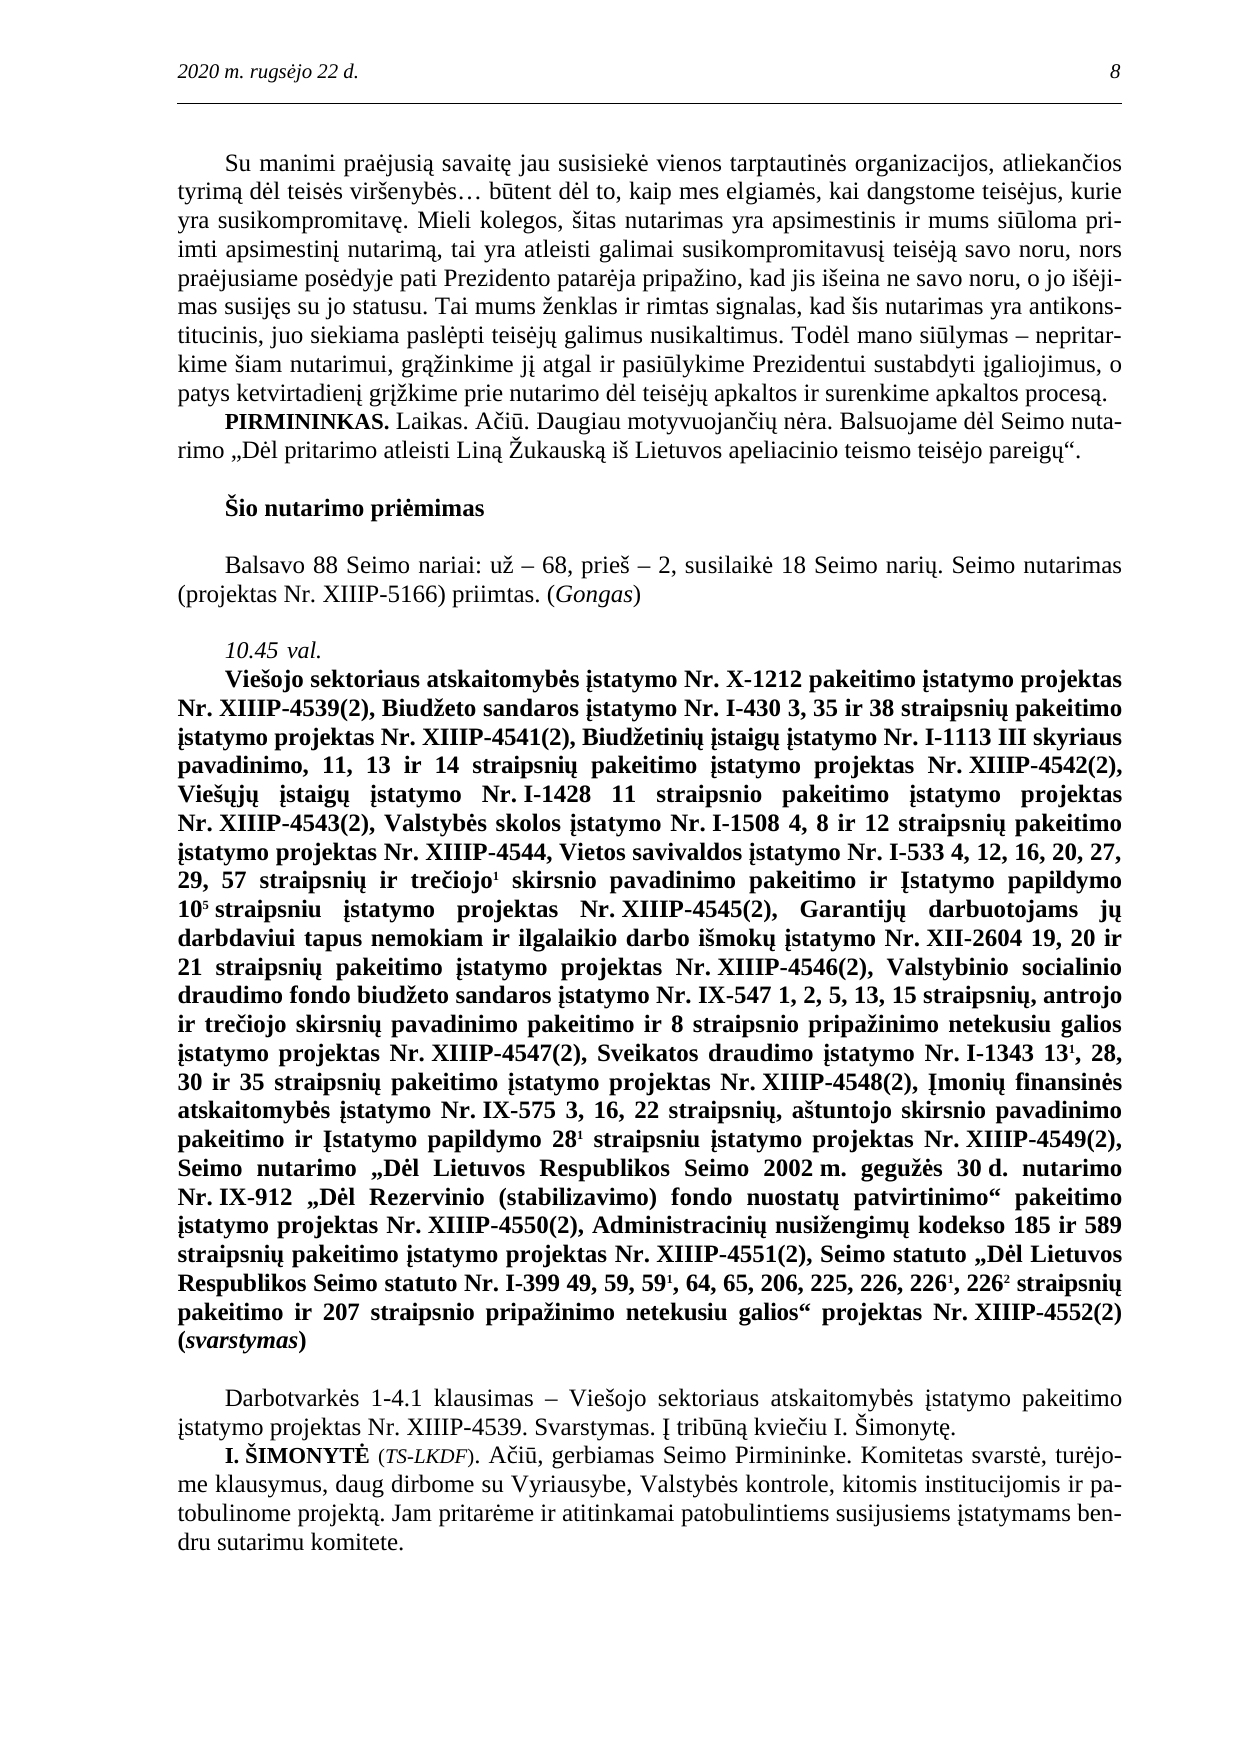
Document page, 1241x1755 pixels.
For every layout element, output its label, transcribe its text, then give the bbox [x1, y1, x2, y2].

text Su ma­ni­mi pra­ėju­sią sa­vai­tę jau su­si­sie­kė vie­nos tarp­tau­ti­nės or­ga­ni­za­ci­jos, at­lie­kan­čios ty­ri­mą dėl tei­sės vir­še­ny­bės… bū­tent dėl to, kaip mes el­gia­mės, kai dangs­to­me tei­sė­jus, ku­rie yra su­si­kom­pro­mi­ta­vę. Mie­li ko­le­gos, ši­tas nu­ta­ri­mas yra ap­si­mes­ti­nis ir mums siū­lo­ma pri­im­ti ap­si­mes­ti­nį nu­ta­ri­mą, tai yra at­leis­ti ga­li­mai su­si­kom­pro­mi­ta­vu­sį tei­sė­ją sa­vo no­ru, nors pra­ėju­sia­me po­sė­dy­je pa­ti Pre­zi­den­to pa­ta­rė­ja pri­pa­ži­no, kad jis iš­ei­na ne sa­vo no­ru, o jo iš­ėji­mas su­si­jęs su jo sta­tu­su. Tai mums žen­klas ir rim­tas sig­na­las, kad šis nu­ta­ri­mas yra an­ti­kons­ti­tu­ci­nis, juo sie­kia­ma pa­slėp­ti tei­sė­jų ga­li­mus nu­si­kal­ti­mus. To­dėl ma­no siū­ly­mas – ne­pri­tar­ki­me šiam nu­ta­ri­mui, grą­žin­ki­me jį at­gal ir pa­siū­ly­ki­me Pre­zi­den­tui su­stab­dy­ti įga­lio­ji­mus, o pa­tys ket­vir­ta­die­nį grįž­ki­me prie nu­ta­ri­mo dėl tei­sė­jų ap­kal­tos ir su­ren­ki­me ap­kal­tos pro­ce­są. [177, 148, 1122, 406]
text Vie­šo­jo sek­to­riaus at­skai­to­my­bės įsta­ty­mo Nr. X-1212 pa­kei­ti­mo įsta­ty­mo pro­jek­tas Nr. XIIIP-4539(2), Biu­dže­to san­da­ros įsta­ty­mo Nr. I-430 3, 35 ir 38 straips­nių pa­kei­ti­mo įsta­ty­mo pro­jek­tas Nr. XIIIP-4541(2), Biu­dže­ti­nių įstai­gų įsta­ty­mo Nr. I-1113 III skyriaus pa­va­di­ni­mo, 11, 13 ir 14 straips­nių pa­kei­ti­mo įsta­ty­mo pro­jek­tas Nr. XIIIP-4542(2), Viešų­jų įstai­gų įsta­ty­mo Nr. I-1428 11 straips­nio pa­kei­ti­mo įsta­ty­mo pro­jek­tas Nr. XIIIP-4543(2), Vals­ty­bės sko­los įsta­ty­mo Nr. I-1508 4, 8 ir 12 straips­nių pa­kei­ti­mo įsta­ty­mo pro­jek­tas Nr. XIIIP-4544, Vie­tos sa­vi­val­dos įsta­ty­mo Nr. I-533 4, 12, 16, 20, 27, 29, 57 straips­nių ir tre­čio­jo1 skir­snio pa­va­di­ni­mo pa­kei­ti­mo ir Įsta­ty­mo pa­pil­dy­mo 105 straips­niu įsta­ty­mo pro­jek­tas Nr. XIIIP-4545(2), Ga­ran­ti­jų dar­buo­to­jams jų darbdaviui ta­pus ne­mo­kiam ir il­ga­lai­kio dar­bo iš­mo­kų įsta­ty­mo Nr. XII-2604 19, 20 ir 21 straips­nių pa­kei­ti­mo įsta­ty­mo pro­jek­tas Nr. XIIIP-4546(2), Vals­ty­bi­nio so­cia­li­nio drau­di­mo fon­do biu­dže­to san­da­ros įsta­ty­mo Nr. IX-547 1, 2, 5, 13, 15 straips­nių, ant­ro­jo ir tre­čio­jo skirsnių pa­va­di­ni­mo pa­kei­ti­mo ir 8 straips­nio pri­pa­ži­ni­mo ne­te­ku­siu ga­lios įsta­ty­mo pro­jek­tas Nr. XIIIP-4547(2), Svei­ka­tos drau­di­mo įsta­ty­mo Nr. I-1343 131, 28, 30 ir 35 straips­nių pa­kei­ti­mo įsta­ty­mo pro­jek­tas Nr. XIIIP-4548(2), Įmo­nių fi­nan­si­nės atskaitomy­bės įsta­ty­mo Nr. IX-575 3, 16, 22 straips­nių, aš­tun­to­jo skir­snio pa­va­di­ni­mo pa­kei­ti­mo ir Įsta­ty­mo pa­pil­dy­mo 281 straips­niu įsta­ty­mo pro­jek­tas Nr. XIIIP-4549(2), Sei­mo nu­ta­ri­mo „Dėl Lie­tu­vos Res­pub­li­kos Sei­mo 2002 m. ge­gu­žės 30 d. nu­ta­ri­mo Nr. IX-912 „Dėl Re­zer­vi­nio (sta­bi­li­za­vi­mo) fon­do nuo­sta­tų pa­tvir­ti­ni­mo“ pa­kei­ti­mo įstaty­mo pro­jek­tas Nr. XIIIP-4550(2), Ad­mi­nist­ra­ci­nių nu­si­žen­gi­mų ko­dek­so 185 ir 589 straips­nių pa­kei­ti­mo įsta­ty­mo pro­jek­tas Nr. XIIIP-4551(2), Sei­mo sta­tu­to „Dėl Lie­tu­vos Res­pub­li­kos Sei­mo sta­tu­to Nr. I-399 49, 59, 591, 64, 65, 206, 225, 226, 2261, 2262 straips­nių pa­kei­ti­mo ir 207 straips­nio pri­pa­ži­ni­mo ne­te­ku­siu ga­lios“ pro­jek­tas Nr. XIIIP-4552(2) (svars­ty­mas) [177, 664, 1122, 1354]
text 10.45 val. [224, 636, 1122, 664]
text Dar­bo­tvarkės 1-4.1 klau­si­mas – Vie­šo­jo sek­to­riaus at­skai­to­my­bės įsta­ty­mo pa­kei­ti­mo įsta­ty­mo pro­jek­tas Nr. XIIIP-4539. Svars­ty­mas. Į tri­bū­ną kvie­čiu I. Ši­mo­ny­tę. [177, 1383, 1122, 1440]
text Šio nu­ta­ri­mo pri­ėmi­mas [177, 493, 1122, 521]
text PIRMININKAS. Lai­kas. Ačiū. Dau­giau mo­ty­vuo­jan­čių nė­ra. Bal­suo­ja­me dėl Sei­mo nu­ta­ri­mo „Dėl pri­ta­ri­mo at­leis­ti Li­ną Žu­kaus­ką iš Lie­tu­vos ape­lia­ci­nio teis­mo tei­sė­jo pa­rei­gų“. [177, 406, 1122, 464]
text Bal­sa­vo 88 Sei­mo na­riai: už – 68, prieš – 2, su­si­lai­kė 18 Sei­mo na­rių. Sei­mo nu­ta­ri­mas (pro­jek­tas Nr. XIIIP-5166) pri­im­tas. (Gon­gas) [177, 550, 1122, 608]
text I. ŠIMONYTĖ (TS-LKDF). Ačiū, ger­bia­mas Sei­mo Pir­mi­nin­ke. Ko­mi­te­tas svars­tė, tu­rė­jo­me klau­sy­mus, daug dir­bo­me su Vy­riau­sy­be, Vals­ty­bės kon­tro­le, ki­to­mis ins­ti­tu­ci­jo­mis ir pa­to­bu­li­no­me pro­jek­tą. Jam pri­ta­rė­me ir ati­tin­ka­mai pa­to­bu­lin­tiems su­si­ju­siems įsta­ty­mams ben­dru su­ta­ri­mu ko­mi­te­te. [177, 1440, 1122, 1555]
